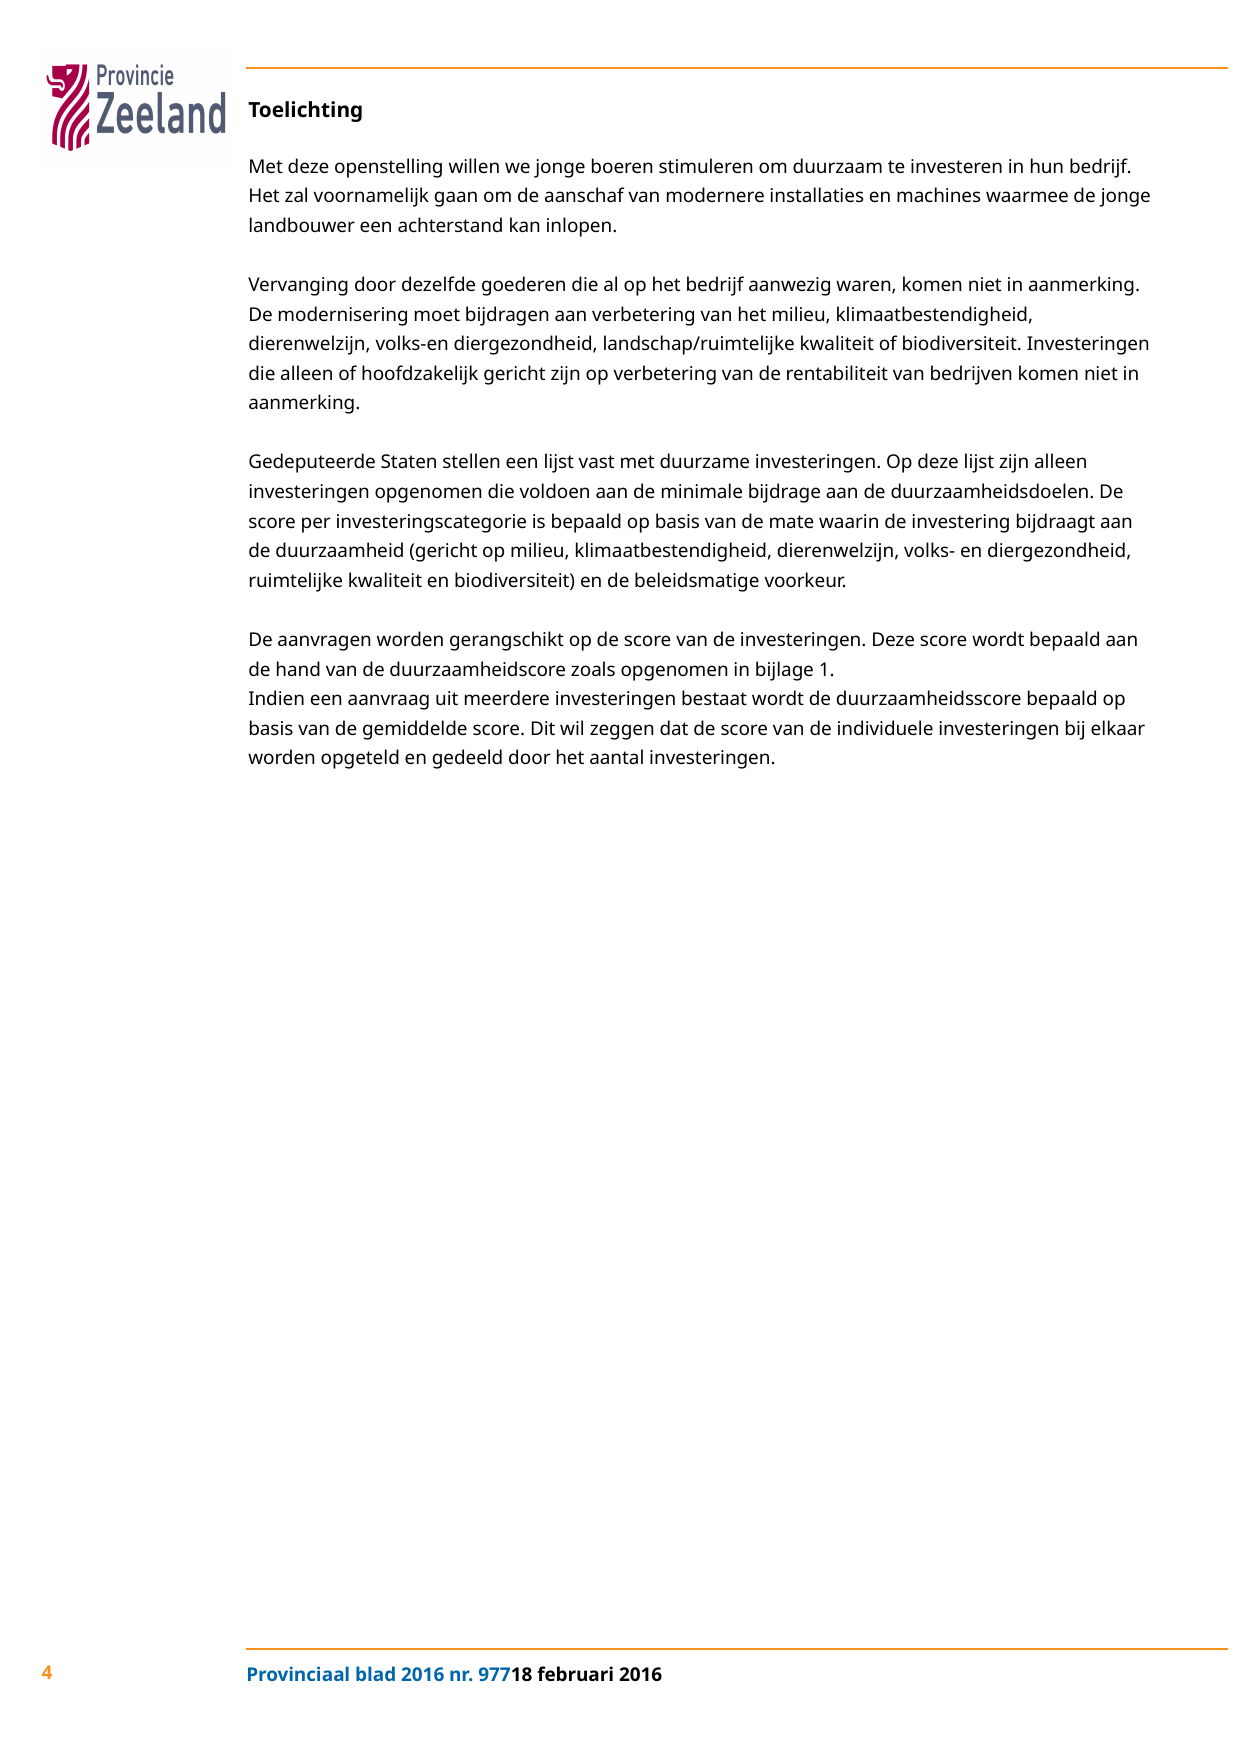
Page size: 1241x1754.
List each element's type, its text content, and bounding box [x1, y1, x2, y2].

text Vervanging door dezelfde goederen die al op het bedrijf aanwezig waren, komen niet in aanmerking. De modernisering moet bijdragen aan verbetering van het milieu, klimaatbestendigheid, dierenwelzijn, volks-en diergezondheid, landschap/ruimtelijke kwaliteit of biodiversiteit. Investeringen die alleen of hoofdzakelijk gericht zijn op verbetering van de rentabiliteit van bedrijven komen niet in aanmerking. [248, 271, 1152, 415]
text Indien een aanvraag uit meerdere investeringen bestaat wordt de duurzaamheidsscore bepaald op basis van de gemiddelde score. Dit wil zeggen dat de score van de individuele investeringen bij elkaar worden opgeteld en gedeeld door het aantal investeringen. [248, 685, 1152, 770]
picture [41, 47, 231, 172]
text Toelichting [248, 95, 1152, 123]
text Gedeputeerde Staten stellen een lijst vast met duurzame investeringen. Op deze lijst zijn alleen investeringen opgenomen die voldoen aan de minimale bijdrage aan de duurzaamheidsdoelen. De score per investeringscategorie is bepaald op basis van de mate waarin de investering bijdraagt aan de duurzaamheid (gericht op milieu, klimaatbestendigheid, dierenwelzijn, volks- en diergezondheid, ruimtelijke kwaliteit en biodiversiteit) en de beleidsmatige voorkeur. [248, 449, 1152, 593]
text Met deze openstelling willen we jonge boeren stimuleren om duurzaam te investeren in hun bedrijf. Het zal voornamelijk gaan om de aanschaf van modernere installaties en machines waarmee de jonge landbouwer een achterstand kan inlopen. [248, 153, 1152, 238]
text De aanvragen worden gerangschikt op de score van de investeringen. Deze score wordt bepaald aan de hand van de duurzaamheidscore zoals opgenomen in bijlage 1. [248, 626, 1152, 682]
